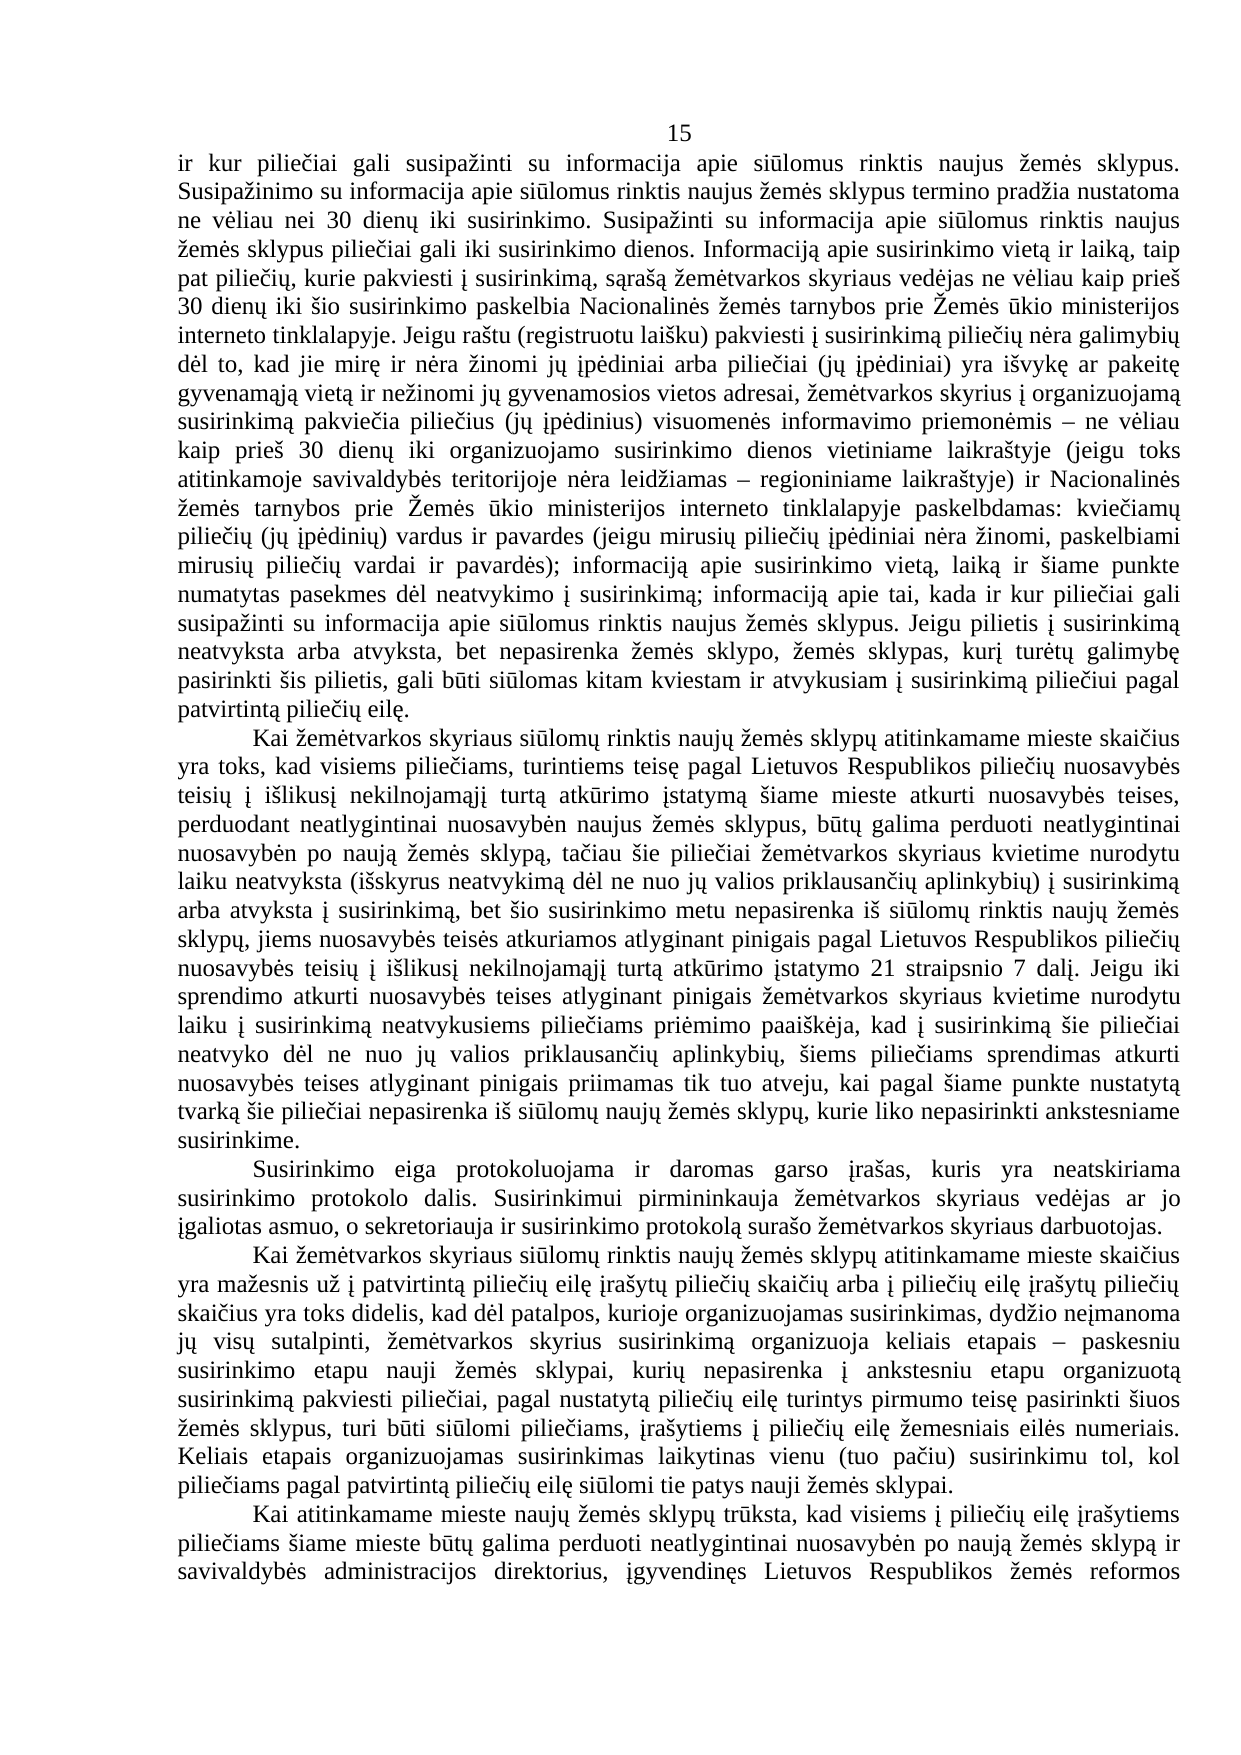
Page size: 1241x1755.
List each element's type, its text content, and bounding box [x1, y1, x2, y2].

text Susirinkimo eiga protokoluojama ir daromas garso įrašas, kuris yra neatskiriama susirinkimo protokolo dalis. Susirinkimui pirmininkauja žemėtvarkos skyriaus vedėjas ar jo įgaliotas asmuo, o sekretoriauja ir susirinkimo protokolą surašo žemėtvarkos skyriaus darbuotojas. [177, 1154, 1181, 1240]
text Kai atitinkamame mieste naujų žemės sklypų trūksta, kad visiems į piliečių eilę įrašytiems piliečiams šiame mieste būtų galima perduoti neatlygintinai nuosavybėn po naują žemės sklypą ir savivaldybės administracijos direktorius, įgyvendinęs Lietuvos Respublikos žemės reformos [177, 1499, 1181, 1585]
text Kai žemėtvarkos skyriaus siūlomų rinktis naujų žemės sklypų atitinkamame mieste skaičius yra toks, kad visiems piliečiams, turintiems teisę pagal Lietuvos Respublikos piliečių nuosavybės teisių į išlikusį nekilnojamąjį turtą atkūrimo įstatymą šiame mieste atkurti nuosavybės teises, perduodant neatlygintinai nuosavybėn naujus žemės sklypus, būtų galima perduoti neatlygintinai nuosavybėn po naują žemės sklypą, tačiau šie piliečiai žemėtvarkos skyriaus kvietime nurodytu laiku neatvyksta (išskyrus neatvykimą dėl ne nuo jų valios priklausančių aplinkybių) į susirinkimą arba atvyksta į susirinkimą, bet šio susirinkimo metu nepasirenka iš siūlomų rinktis naujų žemės sklypų, jiems nuosavybės teisės atkuriamos atlyginant pinigais pagal Lietuvos Respublikos piliečių nuosavybės teisių į išlikusį nekilnojamąjį turtą atkūrimo įstatymo 21 straipsnio 7 dalį. Jeigu iki sprendimo atkurti nuosavybės teises atlyginant pinigais žemėtvarkos skyriaus kvietime nurodytu laiku į susirinkimą neatvykusiems piliečiams priėmimo paaiškėja, kad į susirinkimą šie piliečiai neatvyko dėl ne nuo jų valios priklausančių aplinkybių, šiems piliečiams sprendimas atkurti nuosavybės teises atlyginant pinigais priimamas tik tuo atveju, kai pagal šiame punkte nustatytą tvarką šie piliečiai nepasirenka iš siūlomų naujų žemės sklypų, kurie liko nepasirinkti ankstesniame susirinkime. [177, 723, 1181, 1154]
text Kai žemėtvarkos skyriaus siūlomų rinktis naujų žemės sklypų atitinkamame mieste skaičius yra mažesnis už į patvirtintą piliečių eilę įrašytų piliečių skaičių arba į piliečių eilę įrašytų piliečių skaičius yra toks didelis, kad dėl patalpos, kurioje organizuojamas susirinkimas, dydžio neįmanoma jų visų sutalpinti, žemėtvarkos skyrius susirinkimą organizuoja keliais etapais – paskesniu susirinkimo etapu nauji žemės sklypai, kurių nepasirenka į ankstesniu etapu organizuotą susirinkimą pakviesti piliečiai, pagal nustatytą piliečių eilę turintys pirmumo teisę pasirinkti šiuos žemės sklypus, turi būti siūlomi piliečiams, įrašytiems į piliečių eilę žemesniais eilės numeriais. Keliais etapais organizuojamas susirinkimas laikytinas vienu (tuo pačiu) susirinkimu tol, kol piliečiams pagal patvirtintą piliečių eilę siūlomi tie patys nauji žemės sklypai. [177, 1240, 1181, 1499]
text ir kur piliečiai gali susipažinti su informacija apie siūlomus rinktis naujus žemės sklypus. Susipažinimo su informacija apie siūlomus rinktis naujus žemės sklypus termino pradžia nustatoma ne vėliau nei 30 dienų iki susirinkimo. Susipažinti su informacija apie siūlomus rinktis naujus žemės sklypus piliečiai gali iki susirinkimo dienos. Informaciją apie susirinkimo vietą ir laiką, taip pat piliečių, kurie pakviesti į susirinkimą, sąrašą žemėtvarkos skyriaus vedėjas ne vėliau kaip prieš 30 dienų iki šio susirinkimo paskelbia Nacionalinės žemės tarnybos prie Žemės ūkio ministerijos interneto tinklalapyje. Jeigu raštu (registruotu laišku) pakviesti į susirinkimą piliečių nėra galimybių dėl to, kad jie mirę ir nėra žinomi jų įpėdiniai arba piliečiai (jų įpėdiniai) yra išvykę ar pakeitę gyvenamąją vietą ir nežinomi jų gyvenamosios vietos adresai, žemėtvarkos skyrius į organizuojamą susirinkimą pakviečia piliečius (jų įpėdinius) visuomenės informavimo priemonėmis – ne vėliau kaip prieš 30 dienų iki organizuojamo susirinkimo dienos vietiniame laikraštyje (jeigu toks atitinkamoje savivaldybės teritorijoje nėra leidžiamas – regioniniame laikraštyje) ir Nacionalinės žemės tarnybos prie Žemės ūkio ministerijos interneto tinklalapyje paskelbdamas: kviečiamų piliečių (jų įpėdinių) vardus ir pavardes (jeigu mirusių piliečių įpėdiniai nėra žinomi, paskelbiami mirusių piliečių vardai ir pavardės); informaciją apie susirinkimo vietą, laiką ir šiame punkte numatytas pasekmes dėl neatvykimo į susirinkimą; informaciją apie tai, kada ir kur piliečiai gali susipažinti su informacija apie siūlomus rinktis naujus žemės sklypus. Jeigu pilietis į susirinkimą neatvyksta arba atvyksta, bet nepasirenka žemės sklypo, žemės sklypas, kurį turėtų galimybę pasirinkti šis pilietis, gali būti siūlomas kitam kviestam ir atvykusiam į susirinkimą piliečiui pagal patvirtintą piliečių eilę. [177, 148, 1181, 723]
